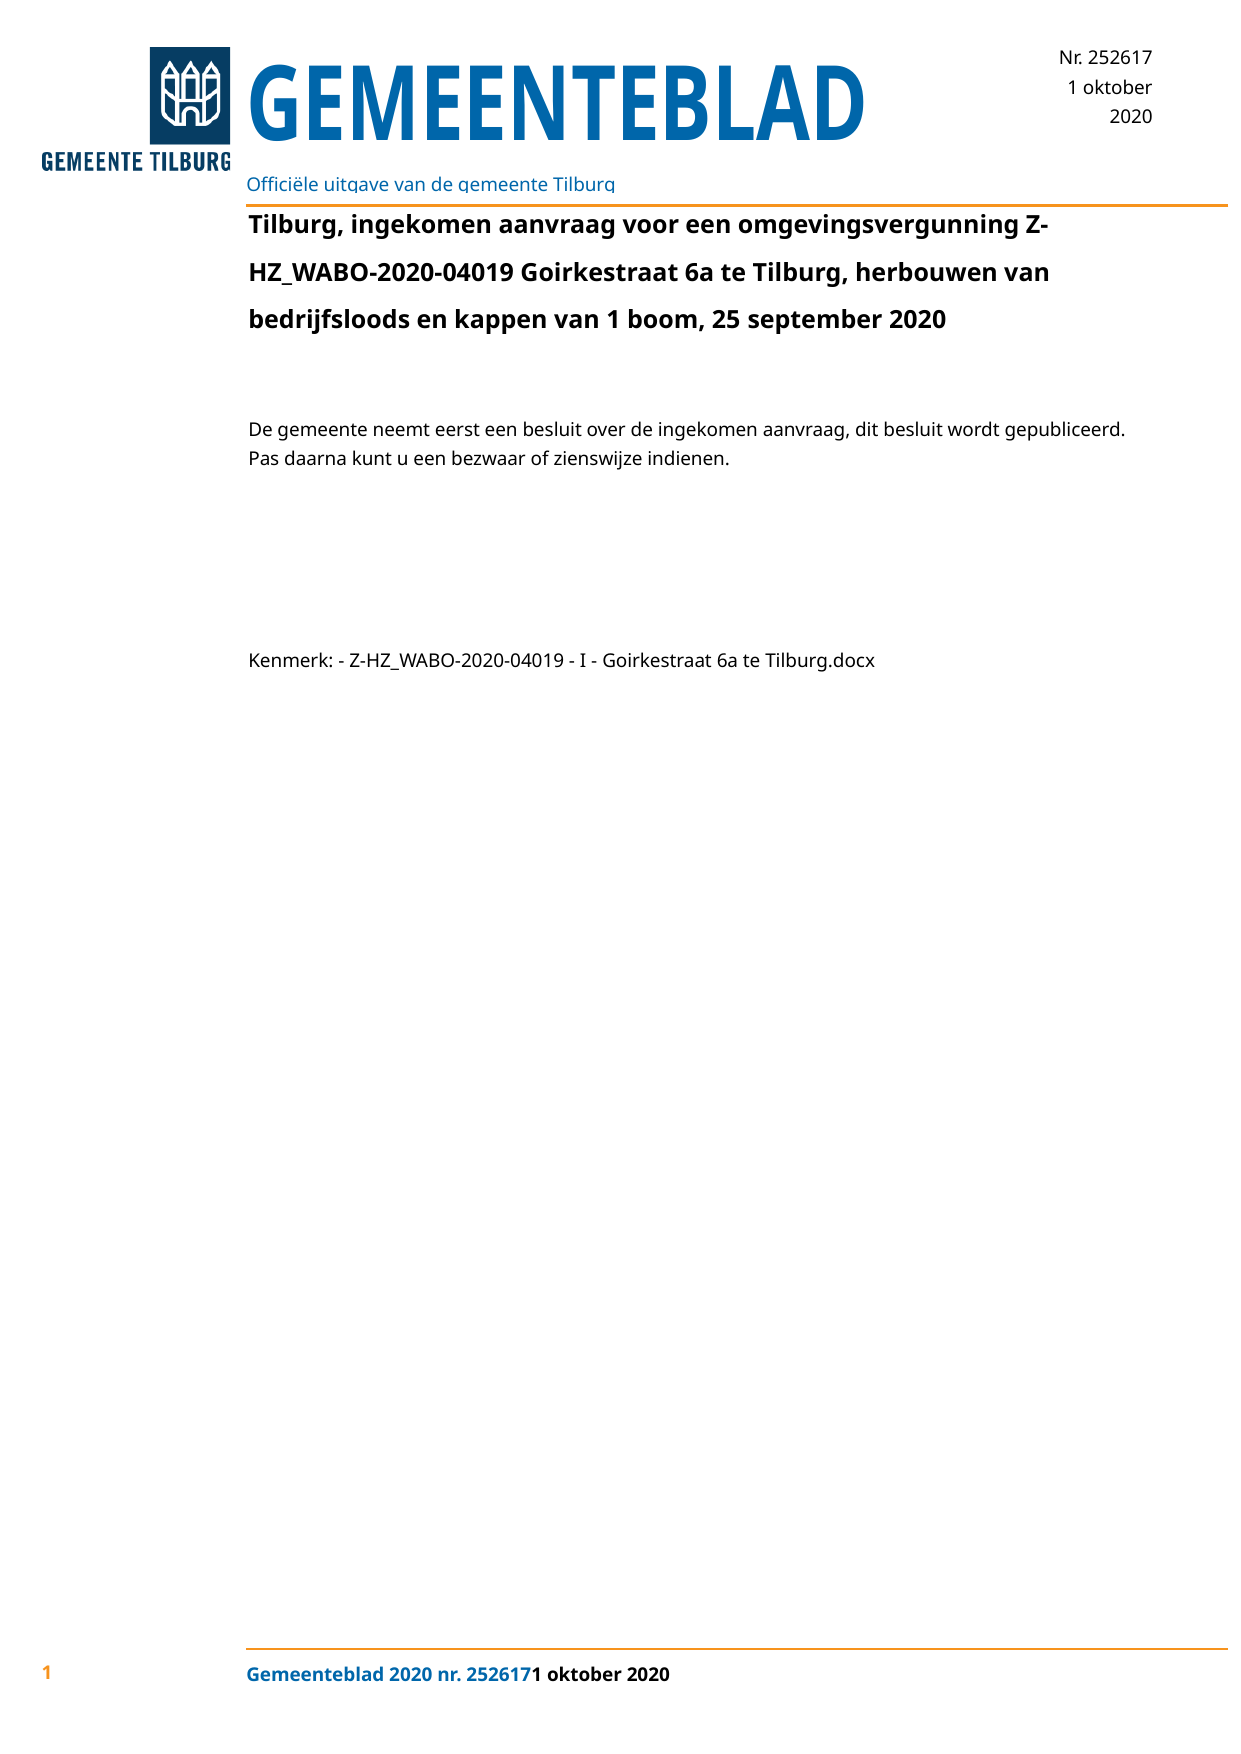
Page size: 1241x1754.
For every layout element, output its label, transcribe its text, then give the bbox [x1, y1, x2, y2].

picture [41, 47, 231, 172]
text Kenmerk: - Z-HZ_WABO-2020-04019 - I - Goirkestraat 6a te Tilburg.docx [248, 647, 1152, 673]
text De gemeente neemt eerst een besluit over de ingekomen aanvraag, dit besluit wordt gepubliceerd. Pas daarna kunt u een bezwaar of zienswijze indienen. [248, 416, 1152, 471]
text Tilburg, ingekomen aanvraag voor een omgevingsvergunning Z-HZ_WABO-2020-04019 Goirkestraat 6a te Tilburg, herbouwen van bedrijfsloods en kappen van 1 boom, 25 september 2020 [248, 207, 1152, 336]
